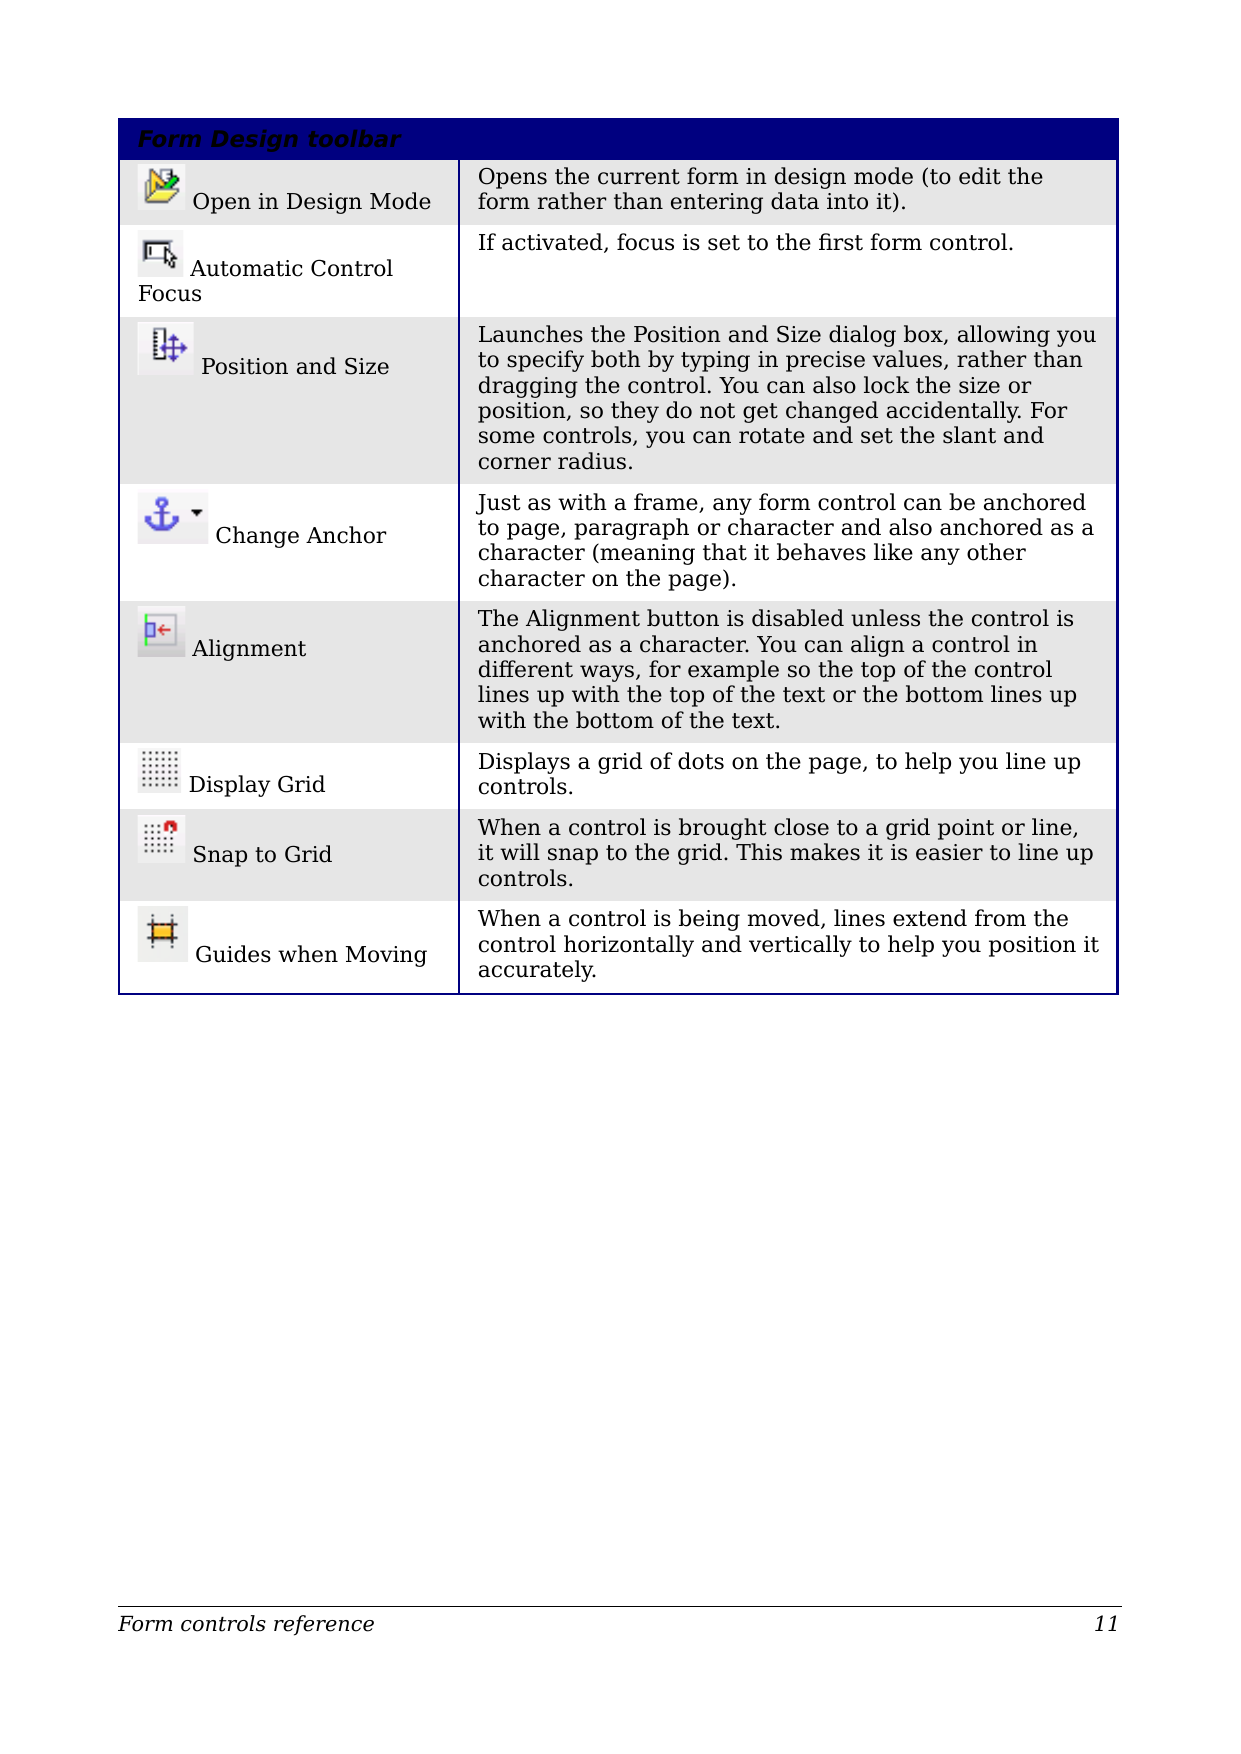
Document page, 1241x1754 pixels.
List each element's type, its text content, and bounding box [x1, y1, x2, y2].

table_cell When a control is brought close to a grid point or line, it will snap to the grid. This makes it is easier to line up controls. [460, 809, 1116, 901]
table_cell Launches the Position and Size dialog box, allowing you to specify both by typing in precise values, rather than dragging the control. You can also lock the size or position, so they do not get changed accidentally. For some controls, you can rotate and set the slant and corner radius. [460, 317, 1116, 484]
table_cell Automatic Control Focus [120, 225, 458, 317]
picture [137, 489, 209, 544]
picture [137, 906, 189, 962]
table_cell When a control is being moved, lines extend from the control horizontally and vertically to help you position it accurately. [460, 901, 1116, 992]
table_cell Opens the current form in design mode (to edit the form rather than entering data into it). [460, 160, 1116, 225]
table_cell Alignment [120, 601, 458, 743]
picture [137, 815, 186, 863]
picture [137, 230, 184, 277]
table_cell The Alignment button is disabled unless the control is anchored as a character. You can align a control in different ways, for example so the top of the control lines up with the top of the text or the bottom lines up with the bottom of the text. [460, 601, 1116, 743]
table_cell Displays a grid of dots on the page, to help you line up controls. [460, 743, 1116, 809]
table_cell Just as with a frame, any form control can be anchored to page, paragraph or character and also anchored as a character (meaning that it behaves like any other character on the page). [460, 484, 1116, 601]
table_cell Display Grid [120, 743, 458, 809]
table_header [460, 120, 1116, 158]
table_cell Position and Size [120, 317, 458, 484]
table_cell Snap to Grid [120, 809, 458, 901]
table_cell Guides when Moving [120, 901, 458, 992]
table_cell Open in Design Mode [120, 160, 458, 225]
table_cell Change Anchor [120, 484, 458, 601]
picture [137, 748, 182, 793]
picture [137, 164, 186, 210]
table_header Form Design toolbar [120, 120, 458, 158]
table_cell If activated, focus is set to the first form control. [460, 225, 1116, 317]
picture [137, 606, 186, 657]
picture [137, 322, 194, 375]
